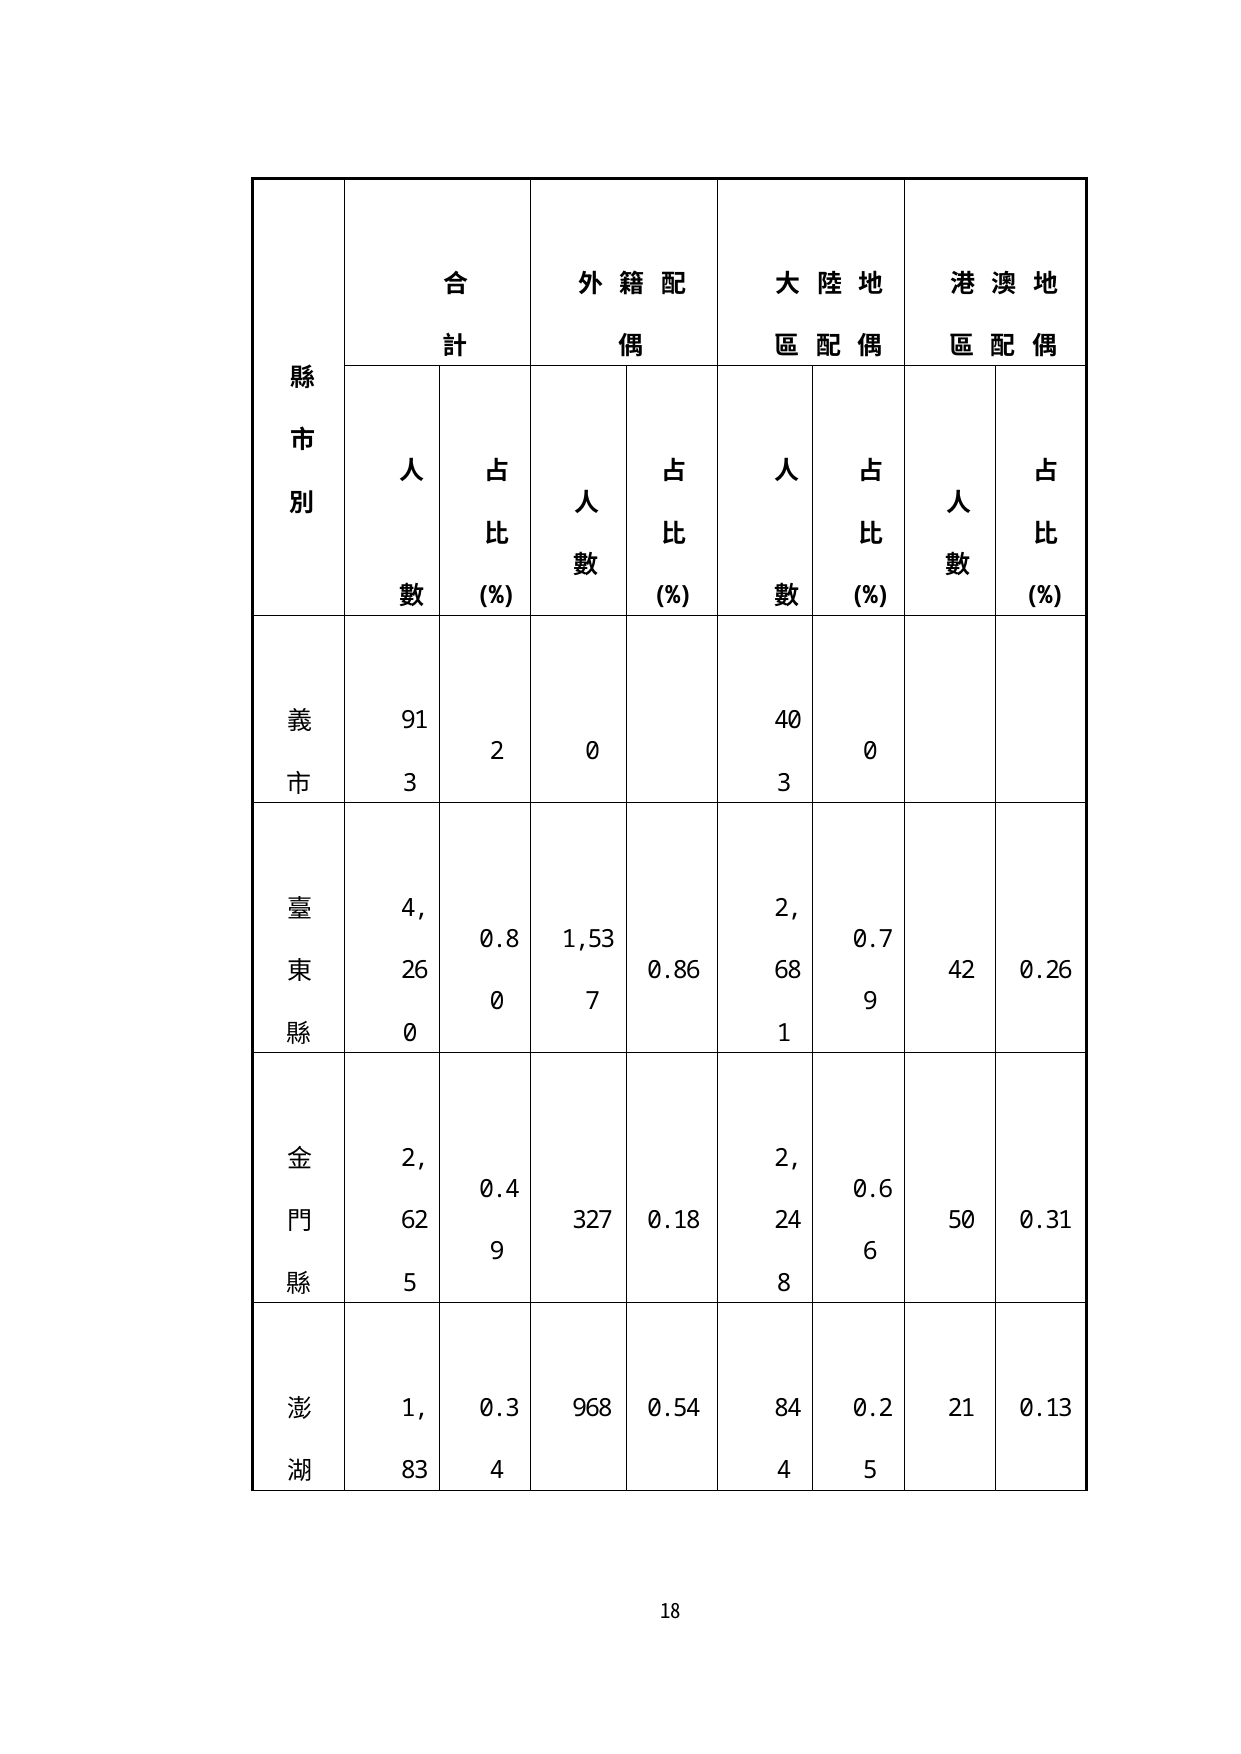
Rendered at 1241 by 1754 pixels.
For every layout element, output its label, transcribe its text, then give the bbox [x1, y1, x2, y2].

table_cell 968 [531, 1303, 626, 1490]
table_cell 占比(%) [440, 366, 530, 615]
table_cell 人 數 [345, 366, 439, 615]
table_cell [905, 616, 995, 802]
table_cell 2,681 [718, 803, 812, 1052]
table_cell 臺東縣 [254, 803, 344, 1052]
table_cell 327 [531, 1053, 626, 1302]
table_cell 0 [813, 616, 904, 802]
table_cell 0.25 [813, 1303, 904, 1490]
table_cell 2 [440, 616, 530, 802]
table_cell 50 [905, 1053, 995, 1302]
table_header 外籍配偶 [531, 180, 717, 365]
table_header 合 計 [345, 180, 530, 365]
table_cell 4,260 [345, 803, 439, 1052]
table_cell 占比(%) [627, 366, 717, 615]
table_cell 0.54 [627, 1303, 717, 1490]
table_cell 913 [345, 616, 439, 802]
table_cell 42 [905, 803, 995, 1052]
table_cell 21 [905, 1303, 995, 1490]
table_cell 0.31 [996, 1053, 1085, 1302]
table_cell 2,625 [345, 1053, 439, 1302]
table_cell 2,248 [718, 1053, 812, 1302]
table_cell 義市 [254, 616, 344, 802]
table_cell 403 [718, 616, 812, 802]
table_cell 澎湖 [254, 1303, 344, 1490]
table_cell 占比(%) [996, 366, 1085, 615]
table_cell 1,537 [531, 803, 626, 1052]
table_cell 0.79 [813, 803, 904, 1052]
table_cell 人 數 [718, 366, 812, 615]
table_cell 0.13 [996, 1303, 1085, 1490]
table_cell [627, 616, 717, 802]
table_cell 844 [718, 1303, 812, 1490]
table_cell 人 數 [531, 366, 626, 615]
table_header 港澳地區配偶 [905, 180, 1085, 365]
table_header 大陸地區配偶 [718, 180, 904, 365]
table_cell 0.86 [627, 803, 717, 1052]
table_cell 人 數 [905, 366, 995, 615]
table_cell 0.18 [627, 1053, 717, 1302]
table_cell 0.34 [440, 1303, 530, 1490]
table_cell [996, 616, 1085, 802]
table_cell 1,83 [345, 1303, 439, 1490]
table_cell 0.80 [440, 803, 530, 1052]
table_cell 金門縣 [254, 1053, 344, 1302]
table_cell 0.66 [813, 1053, 904, 1302]
table_cell 占比(%) [813, 366, 904, 615]
table_cell 0.49 [440, 1053, 530, 1302]
table_header 縣市別 [254, 180, 344, 615]
table_cell 0 [531, 616, 626, 802]
table_cell 0.26 [996, 803, 1085, 1052]
